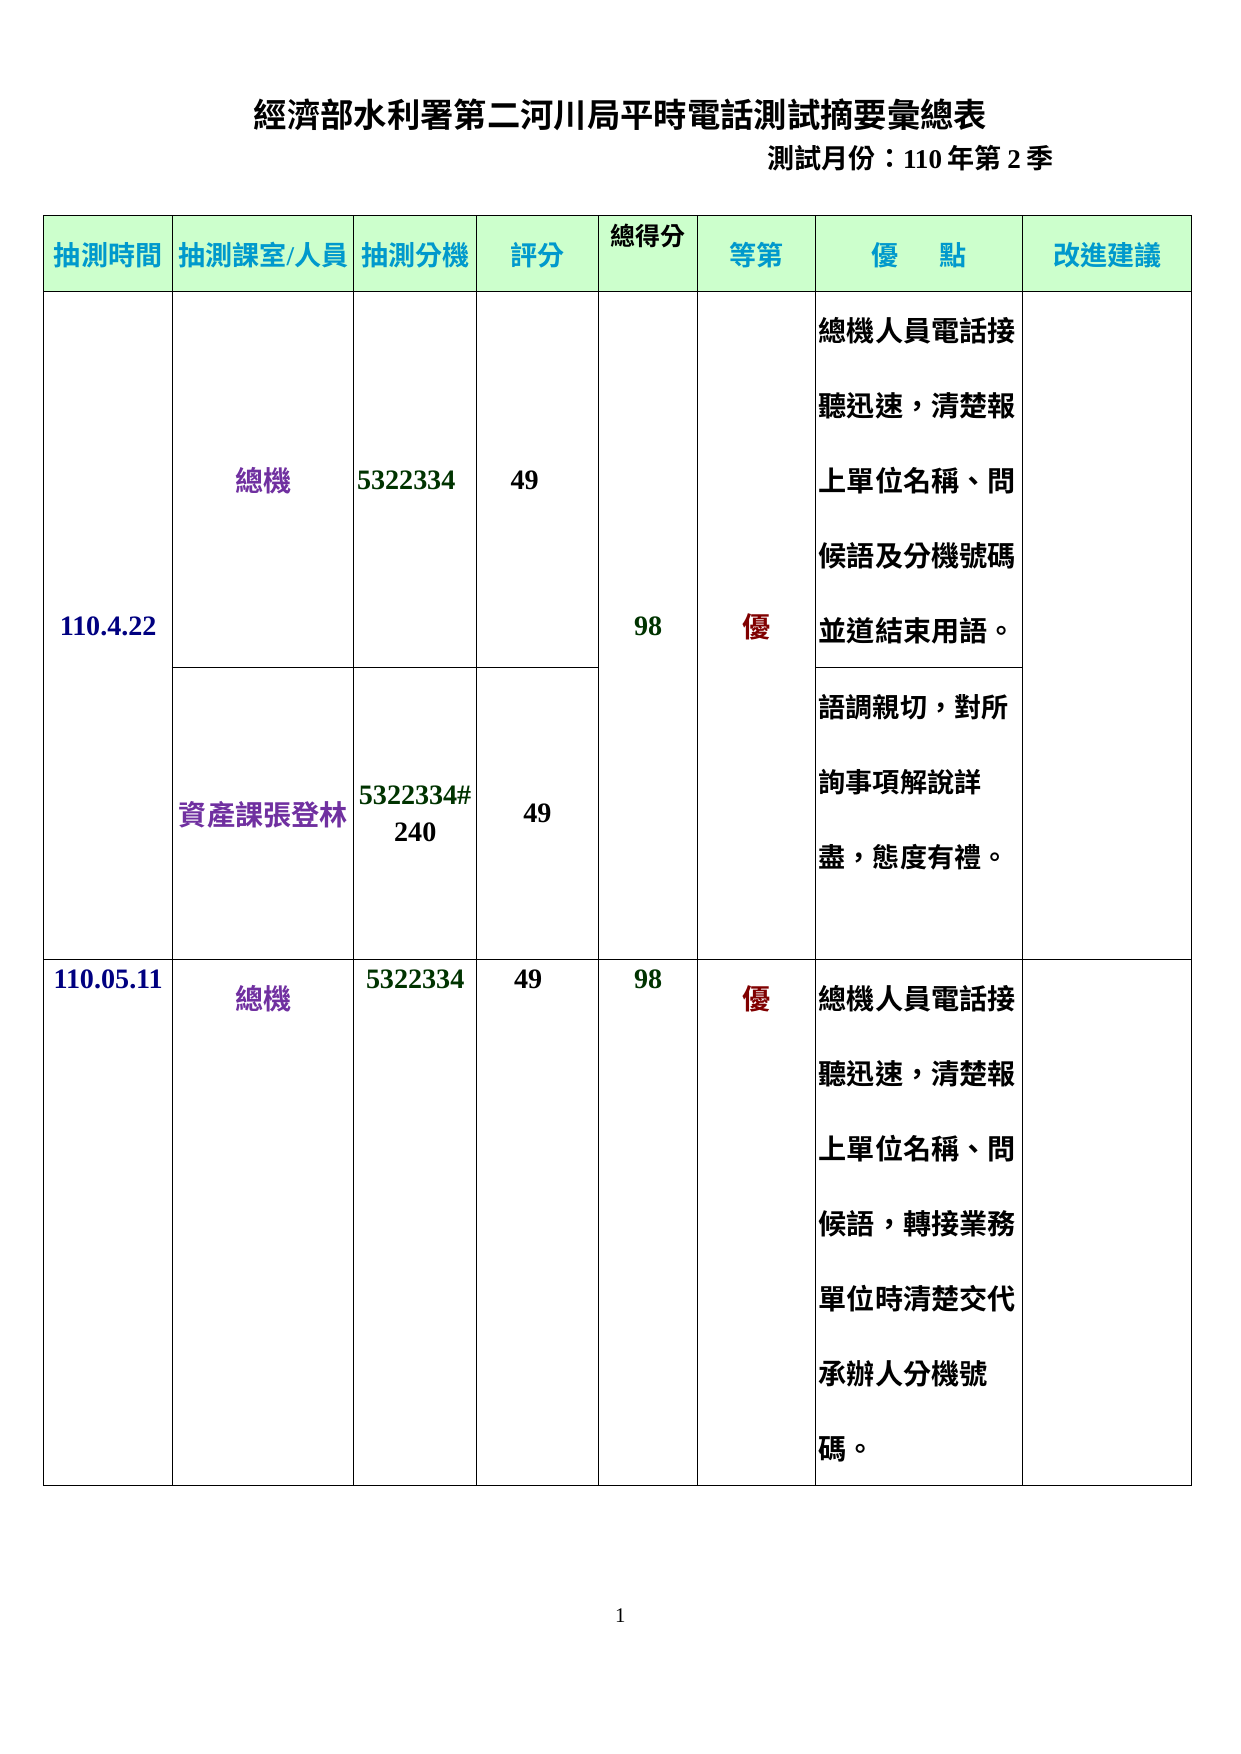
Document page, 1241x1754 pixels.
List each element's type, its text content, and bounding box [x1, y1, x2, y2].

table_cell 總機人員電話接聽迅速，清楚報上單位名稱、問候語，轉接業務單位時清楚交代承辦人分機號碼。 [816, 960, 1022, 1485]
table_cell 49 [477, 292, 598, 667]
table_cell 98 [599, 960, 697, 1485]
table_cell [1023, 292, 1191, 959]
table_header 總得分 [599, 216, 697, 291]
table_cell 98 [599, 292, 697, 959]
table_cell 資產課張登林 [173, 668, 353, 959]
table_cell 總機 [173, 292, 353, 667]
table_cell 語調親切，對所詢事項解說詳盡，態度有禮。 [816, 668, 1022, 959]
table_cell [1023, 960, 1191, 1485]
table_header 等第 [698, 216, 815, 291]
table_cell 總機人員電話接聽迅速，清楚報上單位名稱、問候語及分機號碼並道結束用語。 [816, 292, 1022, 667]
table_cell 優 [698, 292, 815, 959]
table_cell 5322334#240 [354, 668, 476, 959]
table_cell 110.05.11 [44, 960, 172, 1485]
table_cell 5322334 [354, 292, 476, 667]
table_cell 優 [698, 960, 815, 1485]
table_cell 49 [477, 960, 598, 1485]
table_header 抽測時間 [44, 216, 172, 291]
table_cell 49 [477, 668, 598, 959]
table_header 評分 [477, 216, 598, 291]
table_cell 5322334 [354, 960, 476, 1485]
table_header 抽測課室/人員 [173, 216, 353, 291]
table_header 優 點 [816, 216, 1022, 291]
table_cell 110.4.22 [44, 292, 172, 959]
table_header 抽測分機 [354, 216, 476, 291]
table_cell 總機 [173, 960, 353, 1485]
table_header 改進建議 [1023, 216, 1191, 291]
